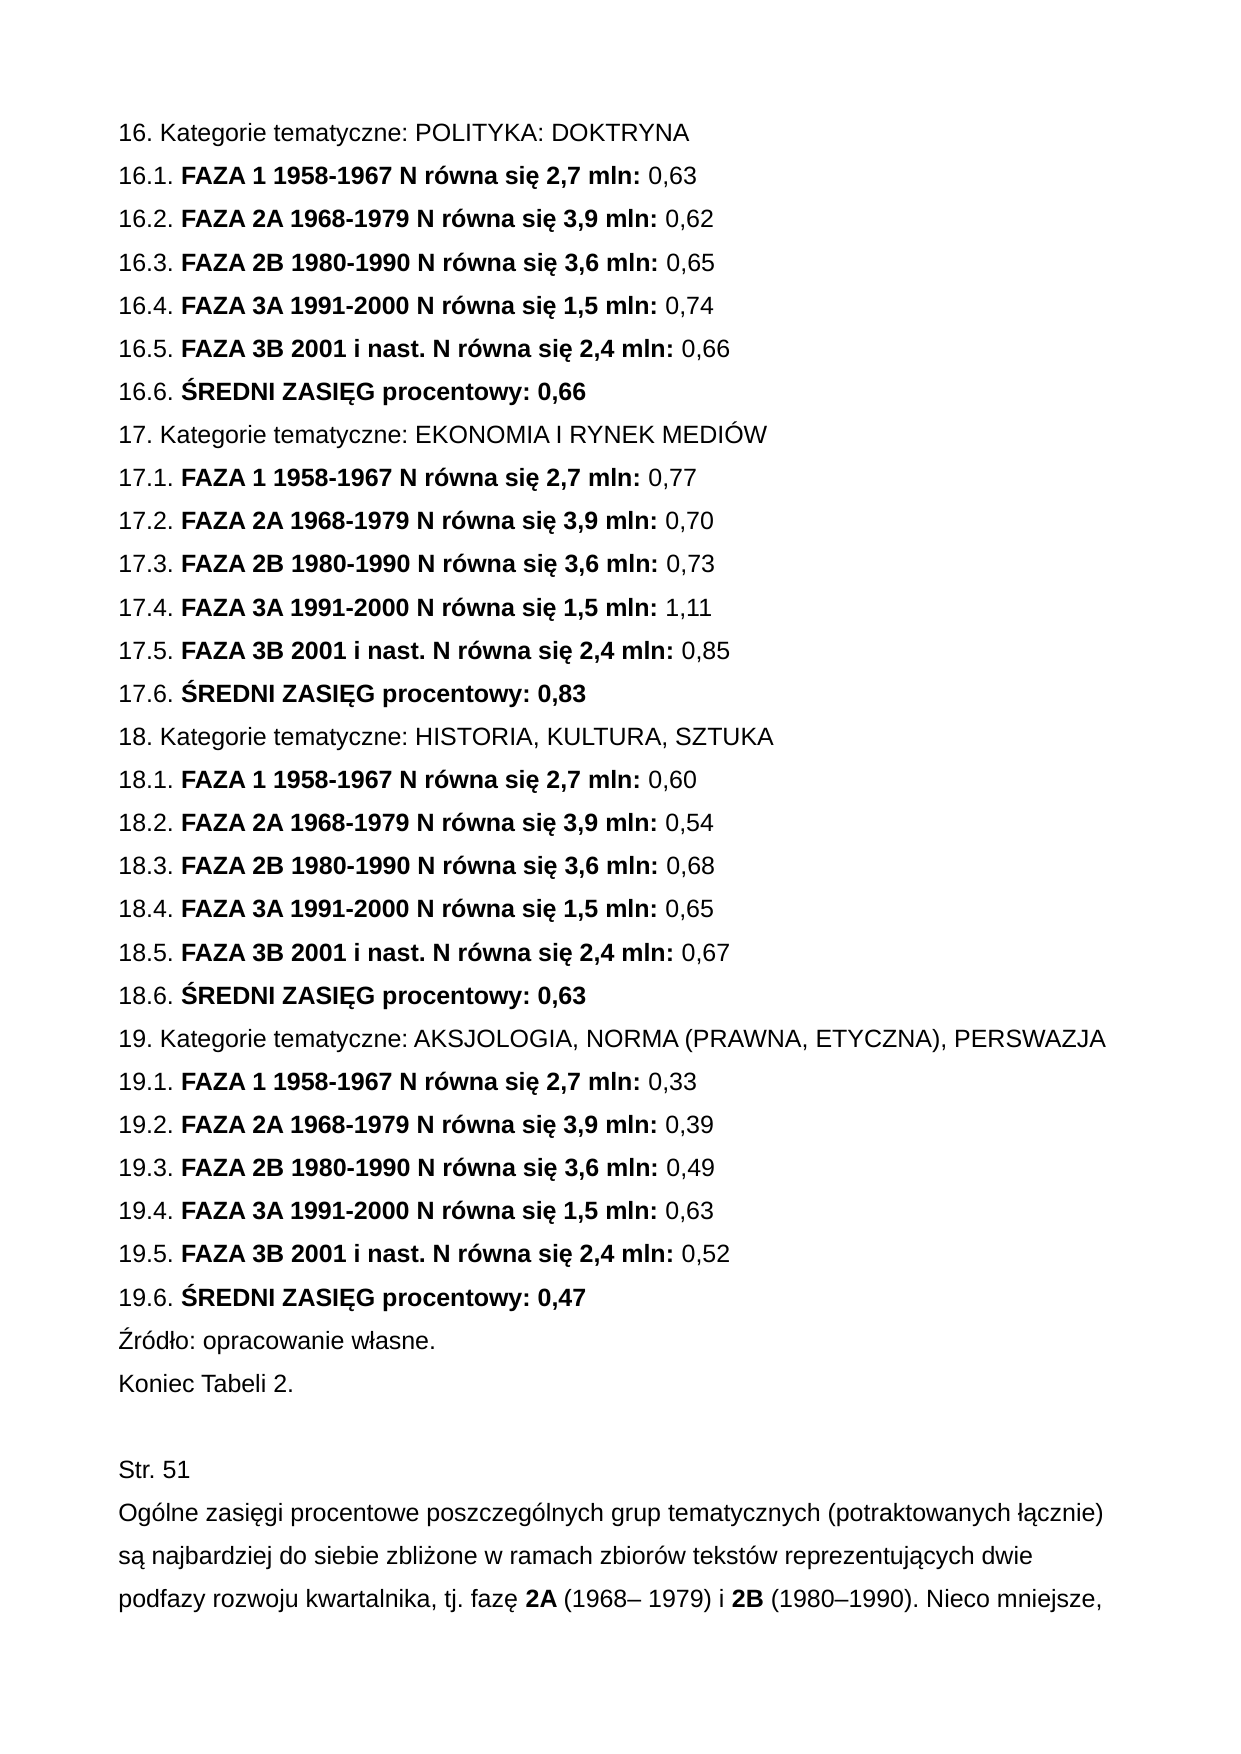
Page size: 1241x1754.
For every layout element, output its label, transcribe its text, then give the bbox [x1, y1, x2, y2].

text 17.6. ŚREDNI ZASIĘG procentowy: 0,83 [118, 679, 1122, 707]
text 17.4. FAZA 3A 1991-2000 N równa się 1,5 mln: 1,11 [118, 592, 1122, 621]
text 17. Kategorie tematyczne: EKONOMIA I RYNEK MEDIÓW [118, 420, 1122, 449]
text 16.1. FAZA 1 1958-1967 N równa się 2,7 mln: 0,63 [118, 161, 1122, 190]
text 19.5. FAZA 3B 2001 i nast. N równa się 2,4 mln: 0,52 [118, 1239, 1122, 1268]
text 19.1. FAZA 1 1958-1967 N równa się 2,7 mln: 0,33 [118, 1067, 1122, 1096]
text 17.3. FAZA 2B 1980-1990 N równa się 3,6 mln: 0,73 [118, 549, 1122, 578]
text 19. Kategorie tematyczne: AKSJOLOGIA, NORMA (PRAWNA, ETYCZNA), PERSWAZJA [118, 1024, 1122, 1052]
text 16.5. FAZA 3B 2001 i nast. N równa się 2,4 mln: 0,66 [118, 334, 1122, 362]
text 16.4. FAZA 3A 1991-2000 N równa się 1,5 mln: 0,74 [118, 291, 1122, 319]
text 16.3. FAZA 2B 1980-1990 N równa się 3,6 mln: 0,65 [118, 247, 1122, 276]
text 18.4. FAZA 3A 1991-2000 N równa się 1,5 mln: 0,65 [118, 894, 1122, 923]
text Źródło: opracowanie własne. [118, 1326, 1122, 1354]
text 18.6. ŚREDNI ZASIĘG procentowy: 0,63 [118, 981, 1122, 1009]
text Str. 51 [118, 1455, 1122, 1484]
text 16.2. FAZA 2A 1968-1979 N równa się 3,9 mln: 0,62 [118, 204, 1122, 233]
text 16.6. ŚREDNI ZASIĘG procentowy: 0,66 [118, 377, 1122, 406]
text 17.2. FAZA 2A 1968-1979 N równa się 3,9 mln: 0,70 [118, 506, 1122, 535]
text 19.2. FAZA 2A 1968-1979 N równa się 3,9 mln: 0,39 [118, 1110, 1122, 1139]
text 18.3. FAZA 2B 1980-1990 N równa się 3,6 mln: 0,68 [118, 851, 1122, 880]
text Koniec Tabeli 2. [118, 1369, 1122, 1397]
text 18.2. FAZA 2A 1968-1979 N równa się 3,9 mln: 0,54 [118, 808, 1122, 837]
text 18. Kategorie tematyczne: HISTORIA, KULTURA, SZTUKA [118, 722, 1122, 751]
text 17.5. FAZA 3B 2001 i nast. N równa się 2,4 mln: 0,85 [118, 636, 1122, 664]
text 19.4. FAZA 3A 1991-2000 N równa się 1,5 mln: 0,63 [118, 1196, 1122, 1225]
text 18.1. FAZA 1 1958-1967 N równa się 2,7 mln: 0,60 [118, 765, 1122, 794]
text 18.5. FAZA 3B 2001 i nast. N równa się 2,4 mln: 0,67 [118, 937, 1122, 966]
text 17.1. FAZA 1 1958-1967 N równa się 2,7 mln: 0,77 [118, 463, 1122, 492]
text 19.3. FAZA 2B 1980-1990 N równa się 3,6 mln: 0,49 [118, 1153, 1122, 1182]
text 19.6. ŚREDNI ZASIĘG procentowy: 0,47 [118, 1282, 1122, 1311]
text 16. Kategorie tematyczne: POLITYKA: DOKTRYNA [118, 118, 1122, 147]
text Ogólne zasięgi procentowe poszczególnych grup tematycznych (potraktowanych łącznie) są najbardziej do siebie zbliżone w ramach zbiorów tekstów reprezentujących dwie podfazy rozwoju kwartalnika, tj. fazę 2A (1968– 1979) i 2B (1980–1990). Nieco mniejsze, [118, 1498, 1122, 1613]
